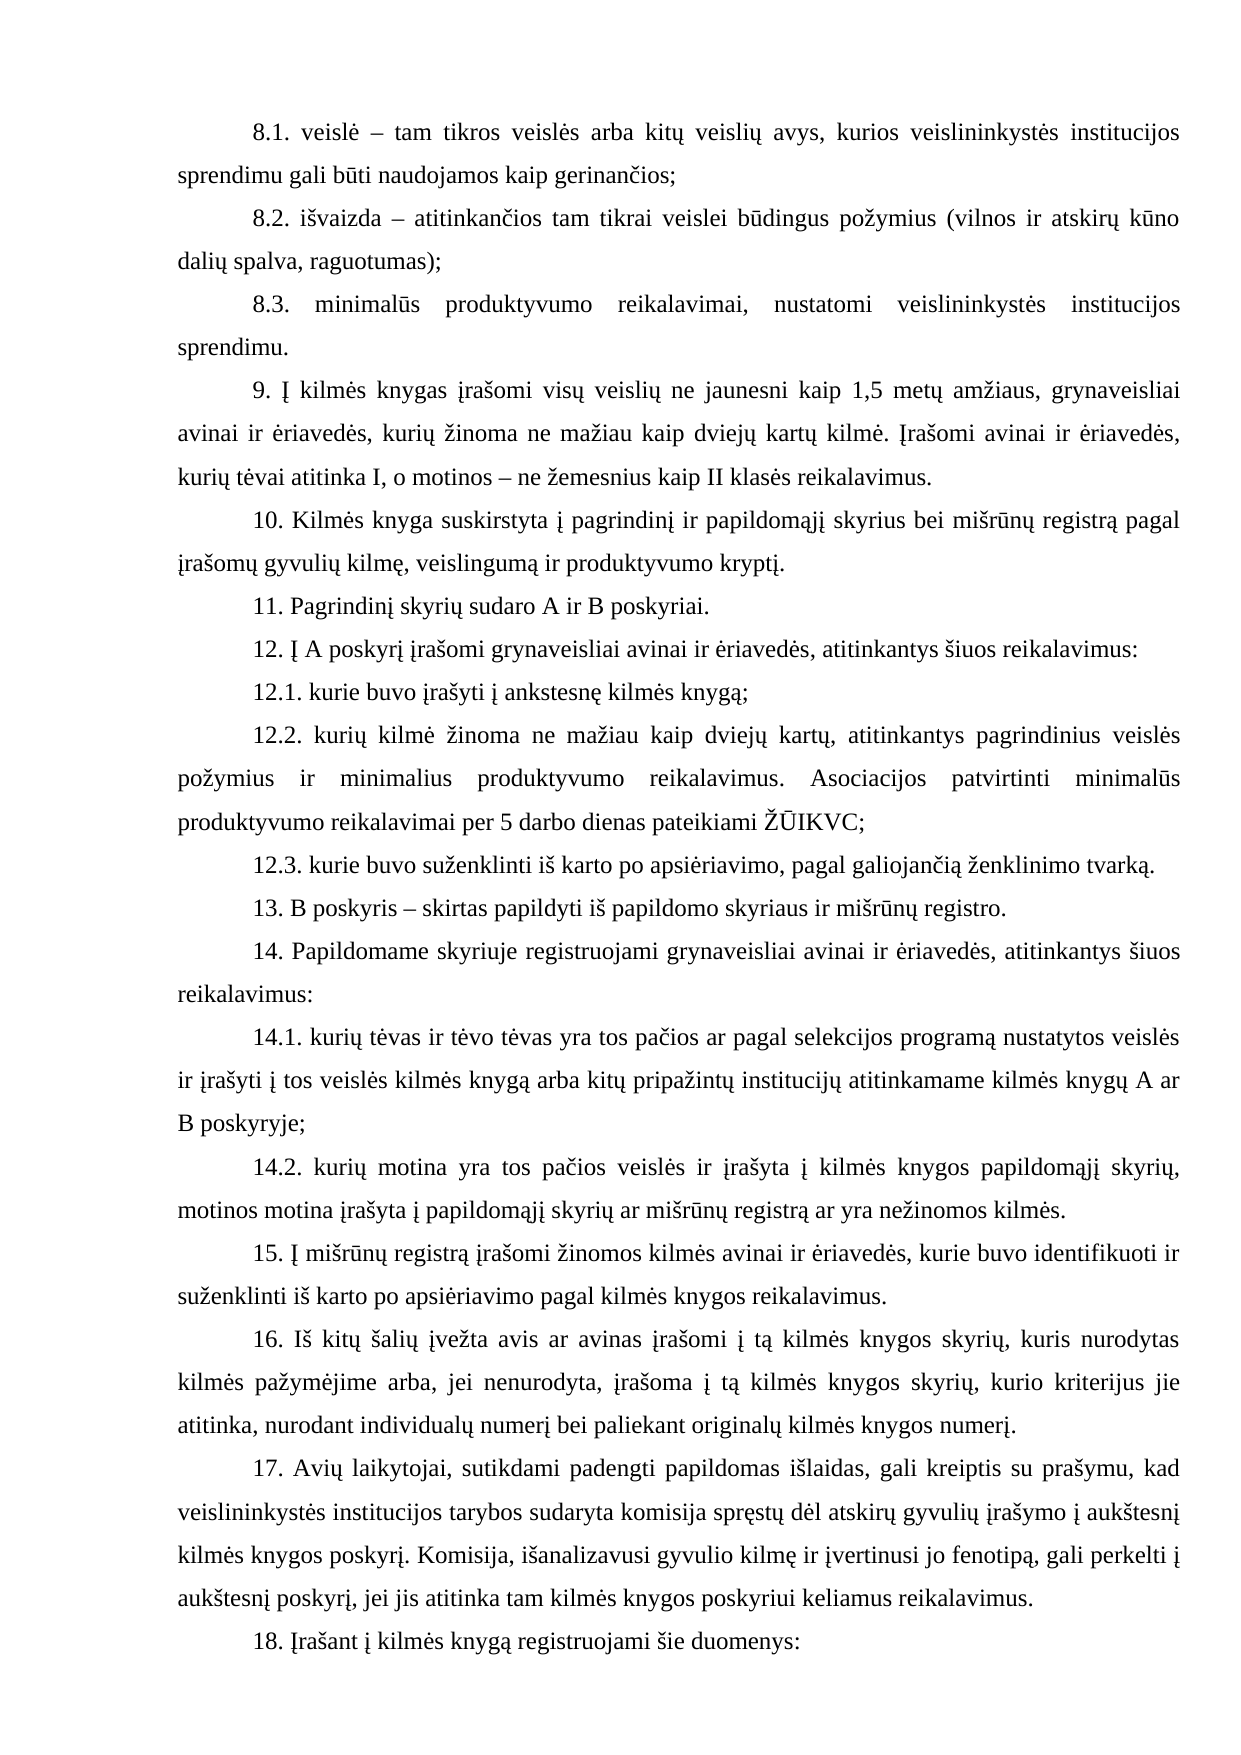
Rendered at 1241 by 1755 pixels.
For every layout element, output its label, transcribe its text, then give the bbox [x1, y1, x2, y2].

text 9. Į kilmės knygas įrašomi visų veislių ne jaunesni kaip 1,5 metų amžiaus, grynaveisliai avinai ir ėriavedės, kurių žinoma ne mažiau kaip dviejų kartų kilmė. Įrašomi avinai ir ėriavedės, kurių tėvai atitinka I, o motinos – ne žemesnius kaip II klasės reikalavimus. [177, 375, 1181, 490]
text 13. B poskyris – skirtas papildyti iš papildomo skyriaus ir mišrūnų registro. [177, 893, 1181, 922]
text 11. Pagrindinį skyrių sudaro A ir B poskyriai. [177, 591, 1181, 620]
text 12.2. kurių kilmė žinoma ne mažiau kaip dviejų kartų, atitinkantys pagrindinius veislės požymius ir minimalius produktyvumo reikalavimus. Asociacijos patvirtinti minimalūs produktyvumo reikalavimai per 5 darbo dienas pateikiami ŽŪIKVC; [177, 720, 1181, 835]
text 14. Papildomame skyriuje registruojami grynaveisliai avinai ir ėriavedės, atitinkantys šiuos reikalavimus: [177, 936, 1181, 1008]
text 8.1. veislė – tam tikros veislės arba kitų veislių avys, kurios veislininkystės institucijos sprendimu gali būti naudojamos kaip gerinančios; [177, 117, 1181, 188]
text 14.1. kurių tėvas ir tėvo tėvas yra tos pačios ar pagal selekcijos programą nustatytos veislės ir įrašyti į tos veislės kilmės knygą arba kitų pripažintų institucijų atitinkamame kilmės knygų A ar B poskyryje; [177, 1022, 1181, 1137]
text 15. Į mišrūnų registrą įrašomi žinomos kilmės avinai ir ėriavedės, kurie buvo identifikuoti ir suženklinti iš karto po apsiėriavimo pagal kilmės knygos reikalavimus. [177, 1238, 1181, 1310]
text 16. Iš kitų šalių įvežta avis ar avinas įrašomi į tą kilmės knygos skyrių, kuris nurodytas kilmės pažymėjime arba, jei nenurodyta, įrašoma į tą kilmės knygos skyrių, kurio kriterijus jie atitinka, nurodant individualų numerį bei paliekant originalų kilmės knygos numerį. [177, 1324, 1181, 1439]
text 14.2. kurių motina yra tos pačios veislės ir įrašyta į kilmės knygos papildomąjį skyrių, motinos motina įrašyta į papildomąjį skyrių ar mišrūnų registrą ar yra nežinomos kilmės. [177, 1152, 1181, 1223]
text 12.1. kurie buvo įrašyti į ankstesnę kilmės knygą; [177, 677, 1181, 706]
text 17. Avių laikytojai, sutikdami padengti papildomas išlaidas, gali kreiptis su prašymu, kad veislininkystės institucijos tarybos sudaryta komisija spręstų dėl atskirų gyvulių įrašymo į aukštesnį kilmės knygos poskyrį. Komisija, išanalizavusi gyvulio kilmę ir įvertinusi jo fenotipą, gali perkelti į aukštesnį poskyrį, jei jis atitinka tam kilmės knygos poskyriui keliamus reikalavimus. [177, 1453, 1181, 1612]
text 8.2. išvaizda – atitinkančios tam tikrai veislei būdingus požymius (vilnos ir atskirų kūno dalių spalva, raguotumas); [177, 203, 1181, 275]
text 8.3. minimalūs produktyvumo reikalavimai, nustatomi veislininkystės institucijos sprendimu. [177, 289, 1181, 361]
text 12.3. kurie buvo suženklinti iš karto po apsiėriavimo, pagal galiojančią ženklinimo tvarką. [177, 850, 1181, 878]
text 12. Į A poskyrį įrašomi grynaveisliai avinai ir ėriavedės, atitinkantys šiuos reikalavimus: [177, 634, 1181, 663]
text 18. Įrašant į kilmės knygą registruojami šie duomenys: [177, 1626, 1181, 1655]
text 10. Kilmės knyga suskirstyta į pagrindinį ir papildomąjį skyrius bei mišrūnų registrą pagal įrašomų gyvulių kilmę, veislingumą ir produktyvumo kryptį. [177, 505, 1181, 577]
